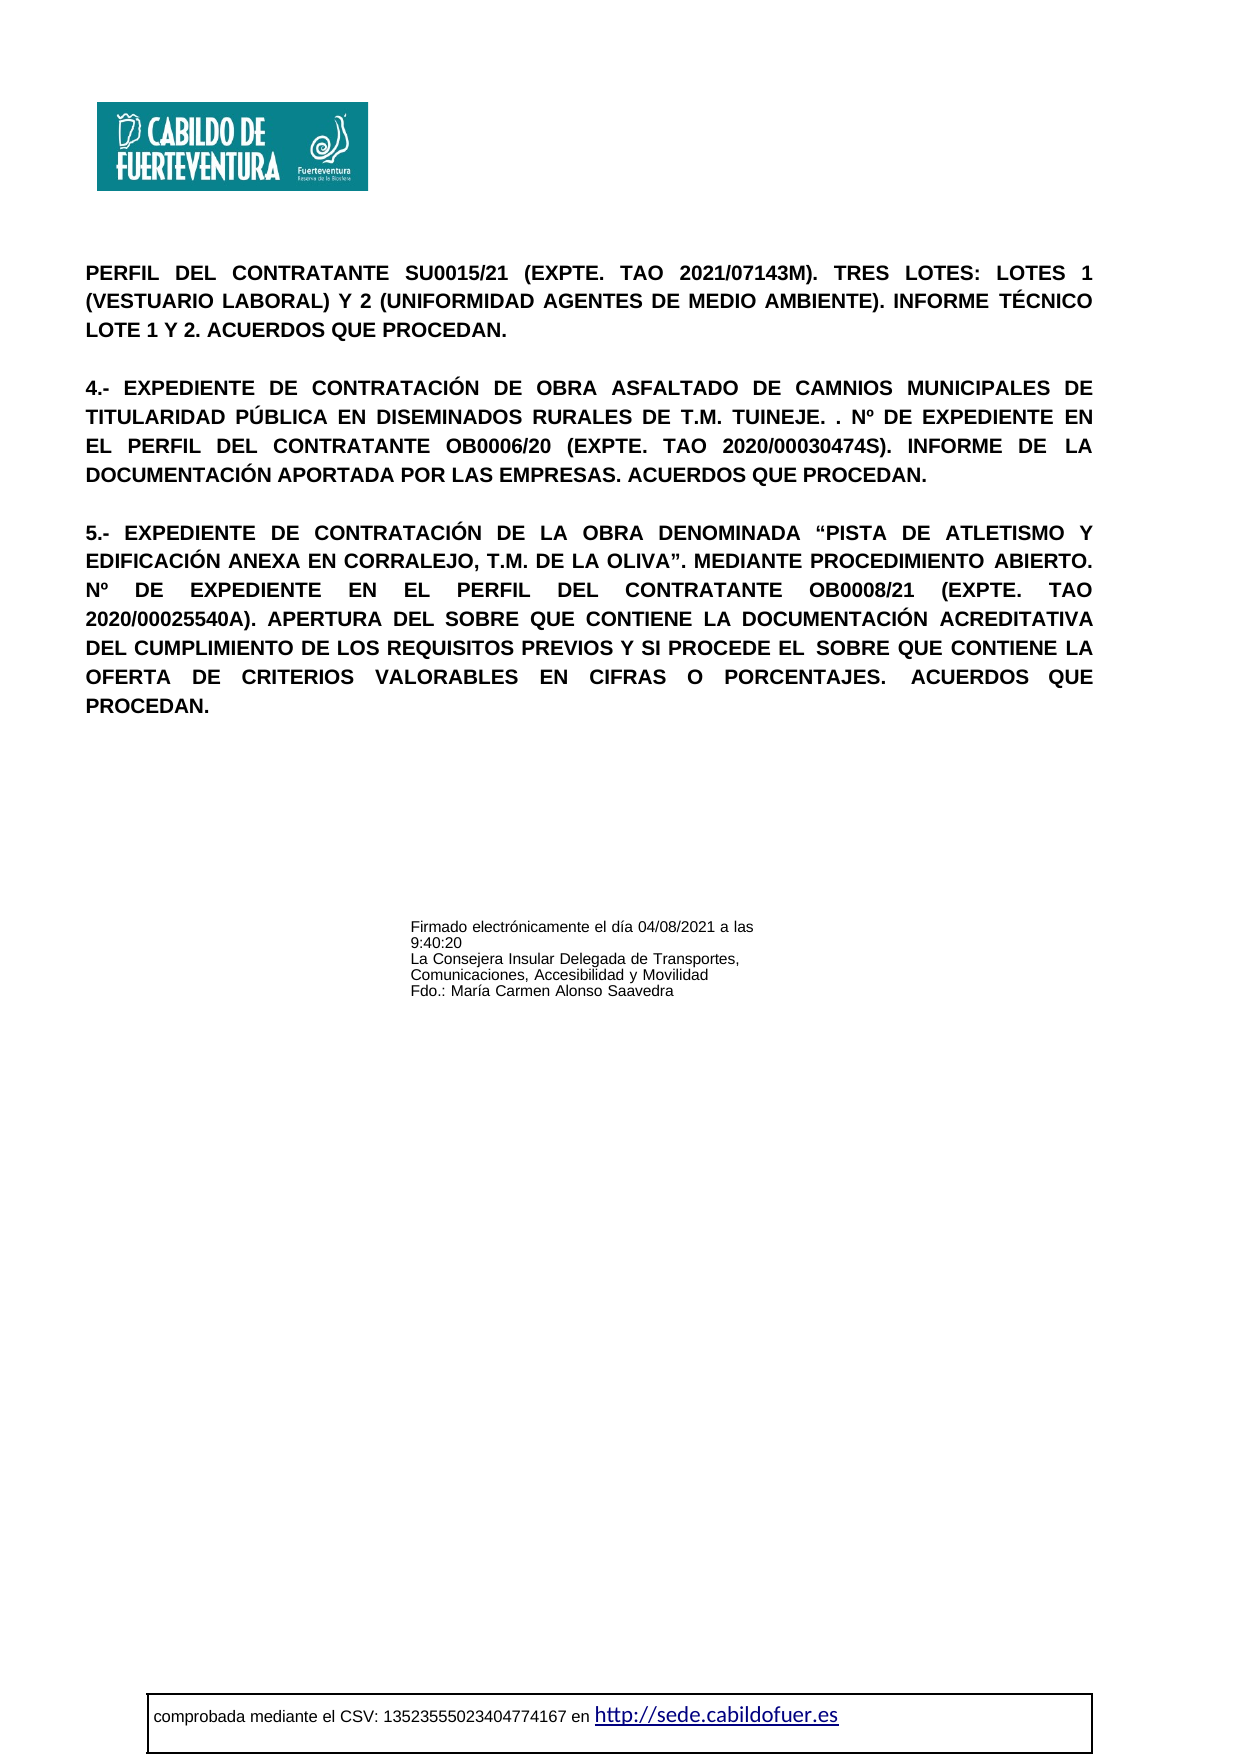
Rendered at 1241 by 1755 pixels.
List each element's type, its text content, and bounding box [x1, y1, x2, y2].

text La Consejera Insular Delegada de Transportes, Comunicaciones, Accesibilidad y Movilidad Fdo.: María Carmen Alonso Saavedra [410, 952, 744, 999]
text PERFIL DEL CONTRATANTE SU0015/21 (EXPTE. TAO 2021/07143M). TRES LOTES: LOTES 1 (VESTUARIO LABORAL) Y 2 (UNIFORMIDAD AGENTES DE MEDIO AMBIENTE). INFORME TÉCNICO LOTE 1 Y 2. ACUERDOS QUE PROCEDAN. [85, 260, 1093, 342]
text 4.- EXPEDIENTE DE CONTRATACIÓN DE OBRA ASFALTADO DE CAMNIOS MUNICIPALES DE TITULARIDAD PÚBLICA EN DISEMINADOS RURALES DE T.M. TUINEJE. . Nº DE EXPEDIENTE EN EL PERFIL DEL CONTRATANTE OB0006/20 (EXPTE. TAO 2020/00030474S). INFORME DE LA DOCUMENTACIÓN APORTADA POR LAS EMPRESAS. ACUERDOS QUE PROCEDAN. [85, 376, 1093, 487]
text Firmado electrónicamente el día 04/08/2021 a las 9:40:20 [410, 920, 792, 952]
text 5.- EXPEDIENTE DE CONTRATACIÓN DE LA OBRA DENOMINADA “PISTA DE ATLETISMO Y EDIFICACIÓN ANEXA EN CORRALEJO, T.M. DE LA OLIVA”. MEDIANTE PROCEDIMIENTO ABIERTO. Nº DE EXPEDIENTE EN EL PERFIL DEL CONTRATANTE OB0008/21 (EXPTE. TAO 2020/00025540A). APERTURA DEL SOBRE QUE CONTIENE LA DOCUMENTACIÓN ACREDITATIVA DEL CUMPLIMIENTO DE LOS REQUISITOS PREVIOS Y SI PROCEDE EL SOBRE QUE CONTIENE LA OFERTA DE CRITERIOS VALORABLES EN CIFRAS O PORCENTAJES. ACUERDOS QUE PROCEDAN. [85, 520, 1093, 718]
